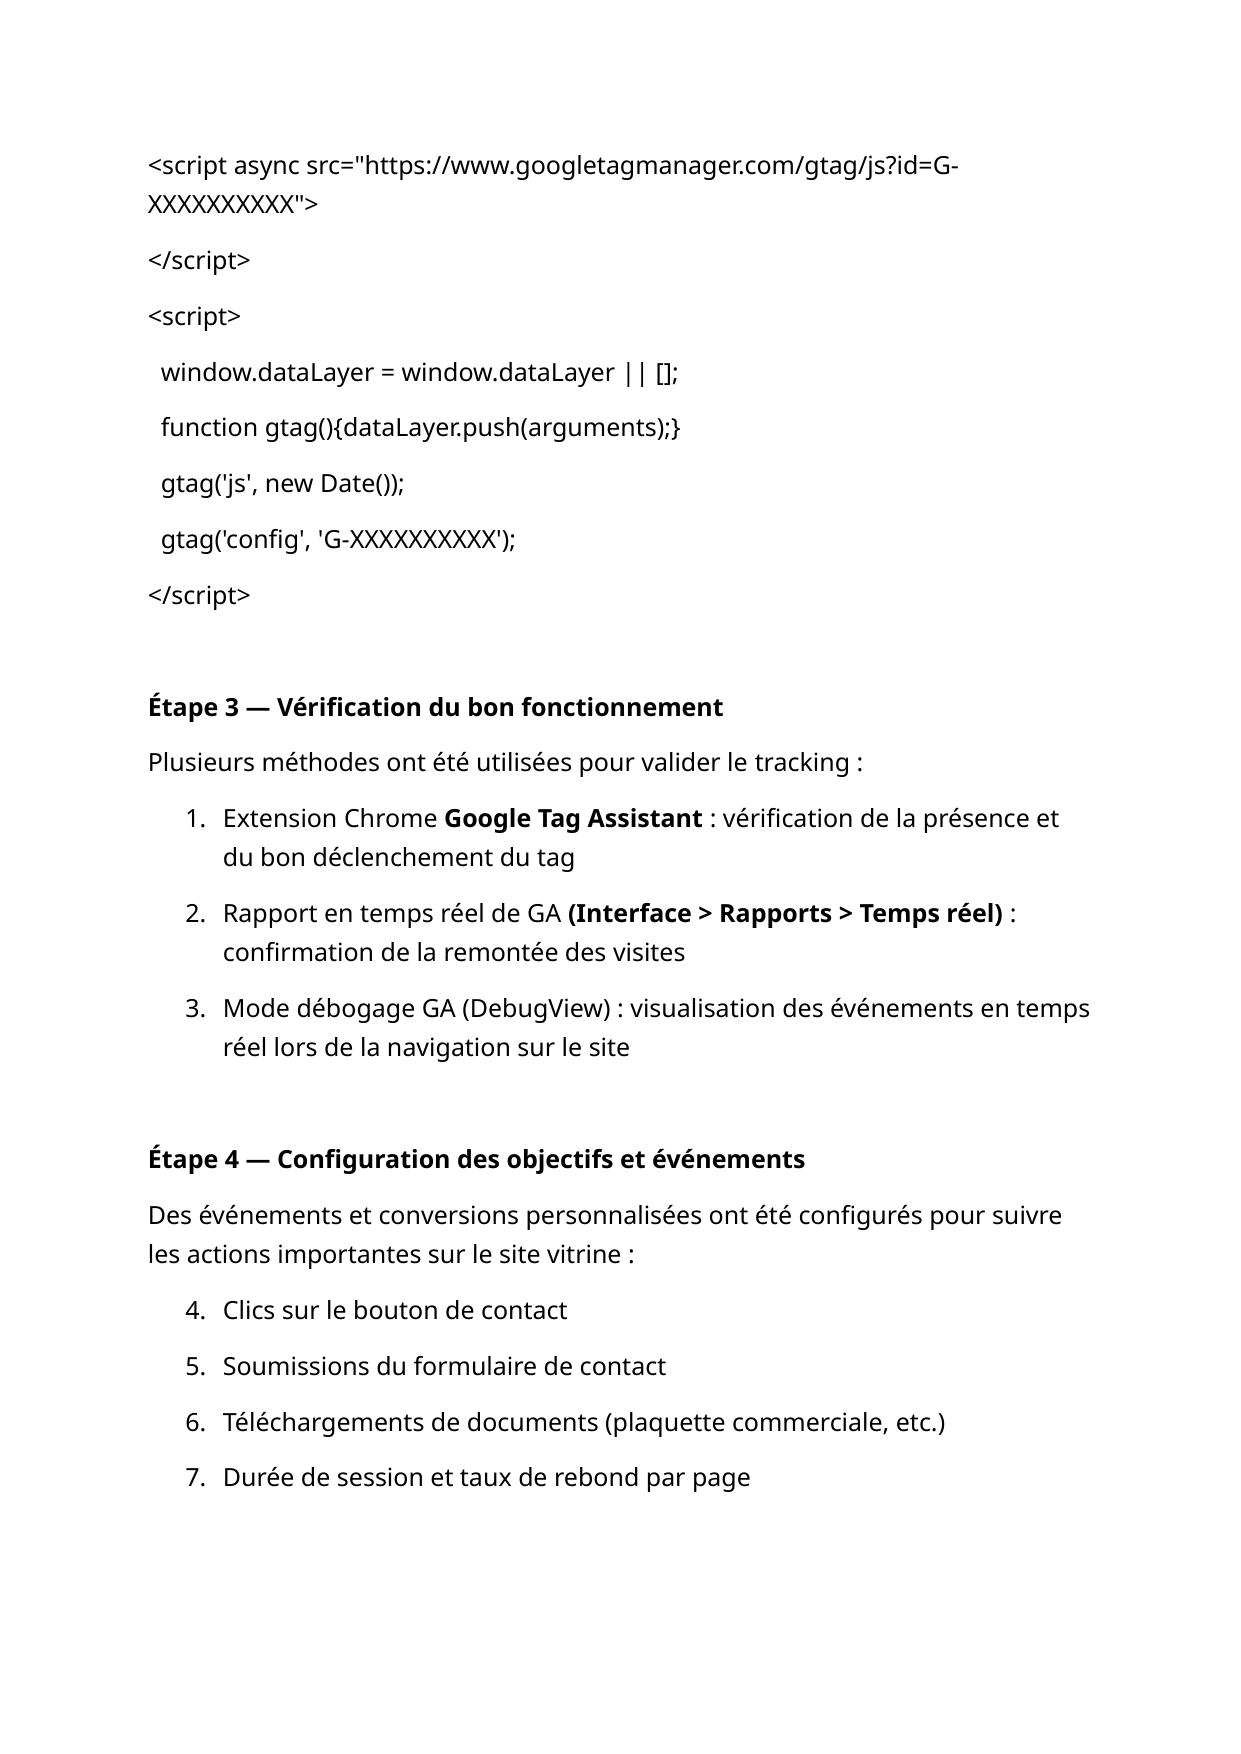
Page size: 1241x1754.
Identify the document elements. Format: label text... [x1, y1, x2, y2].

text Étape 3 — Vérification du bon fonctionnement [148, 689, 1093, 723]
text <script async src="https://www.googletagmanager.com/gtag/js?id=G-XXXXXXXXXX"> [148, 148, 1093, 221]
text gtag('js', new Date()); [148, 466, 1093, 500]
list Durée de session et taux de rebond par page [185, 1460, 1093, 1494]
text Plusieurs méthodes ont été utilisées pour valider le tracking : [148, 745, 1093, 779]
text </script> [148, 578, 1093, 612]
text Étape 4 — Configuration des objectifs et événements [148, 1142, 1093, 1176]
text function gtag(){dataLayer.push(arguments);} [148, 410, 1093, 444]
text window.dataLayer = window.dataLayer || []; [148, 354, 1093, 388]
text </script> [148, 243, 1093, 277]
list Soumissions du formulaire de contact [185, 1348, 1093, 1382]
text gtag('config', 'G-XXXXXXXXXX'); [148, 522, 1093, 556]
text Des événements et conversions personnalisées ont été configurés pour suivre les actions importantes sur le site vitrine : [148, 1198, 1093, 1271]
list Téléchargements de documents (plaquette commerciale, etc.) [185, 1404, 1093, 1438]
text <script> [148, 298, 1093, 332]
list Extension Chrome Google Tag Assistant : vérification de la présence et du bon déclenchement du tag [185, 801, 1093, 874]
list Rapport en temps réel de GA (Interface > Rapports > Temps réel) : confirmation de la remontée des visites [185, 896, 1093, 969]
list Mode débogage GA (DebugView) : visualisation des événements en temps réel lors de la navigation sur le site [185, 991, 1093, 1064]
list Clics sur le bouton de contact [185, 1293, 1093, 1327]
